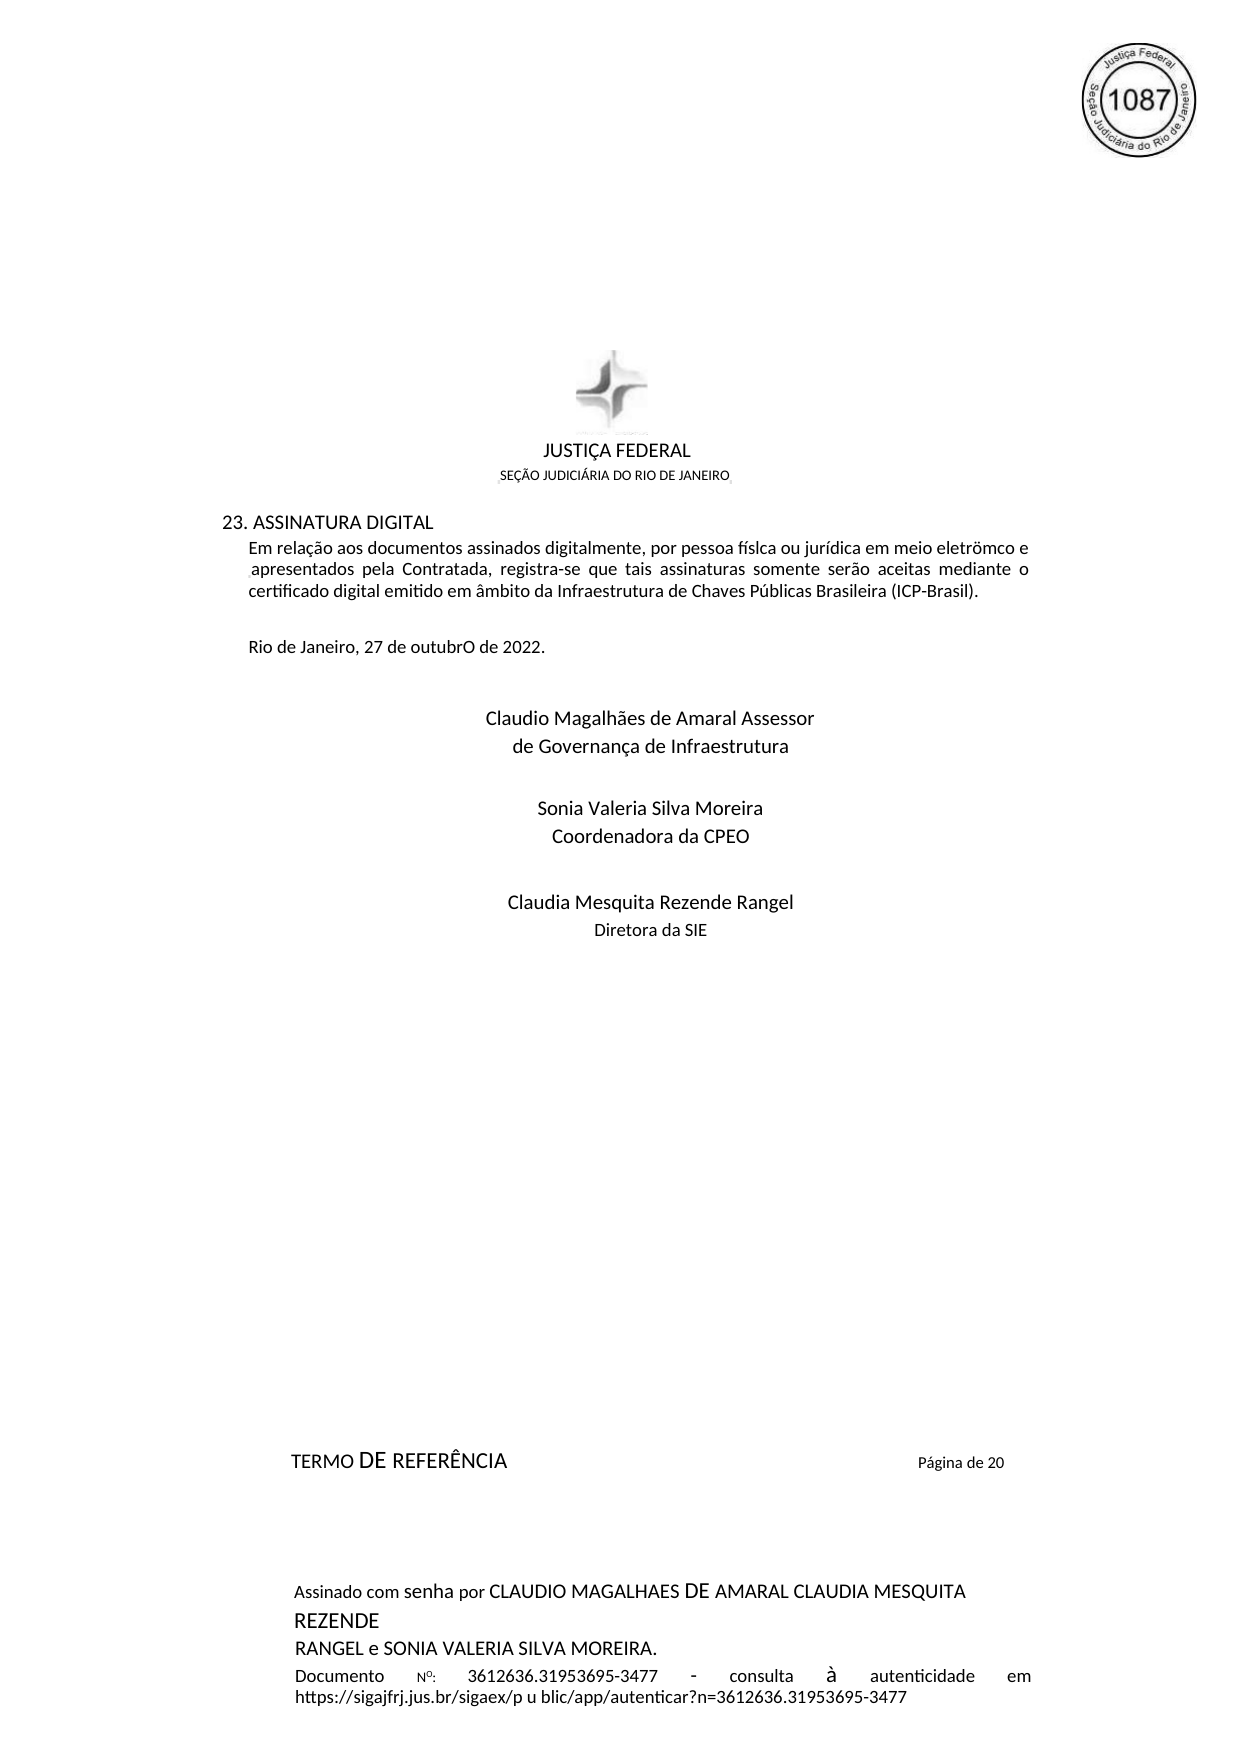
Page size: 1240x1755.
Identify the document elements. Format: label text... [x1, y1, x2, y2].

text SEÇÃO JUDICIÁRIA DO RIO DE JANEIRO [222, 467, 1008, 484]
subtitle Claudia Mesquita Rezende Rangel [481, 889, 820, 914]
text Em relação aos documentos assinados digitalmente, por pessoa físlca ou jurídica em meio eletrömco e apresentados pela Contratada, registra-se que tais assinaturas somente serão aceitas mediante o certificado digital emitido em âmbito da Infraestrutura de Chaves Públicas Brasileira (ICP-Brasil). [248, 538, 1030, 602]
text Diretora da SIE [270, 918, 1032, 941]
text Claudio Magalhães de Amaral Assessor de Governança de Infraestrutura [480, 705, 820, 758]
subtitle 23. ASSINATURA DIGITAL [222, 509, 1032, 535]
text Rio de Janeiro, 27 de outubrO de 2022. [248, 637, 1030, 658]
subtitle JUSTIÇA FEDERAL [481, 437, 752, 462]
text Sonia Valeria Silva Moreira Coordenadora da CPEO [480, 795, 820, 849]
